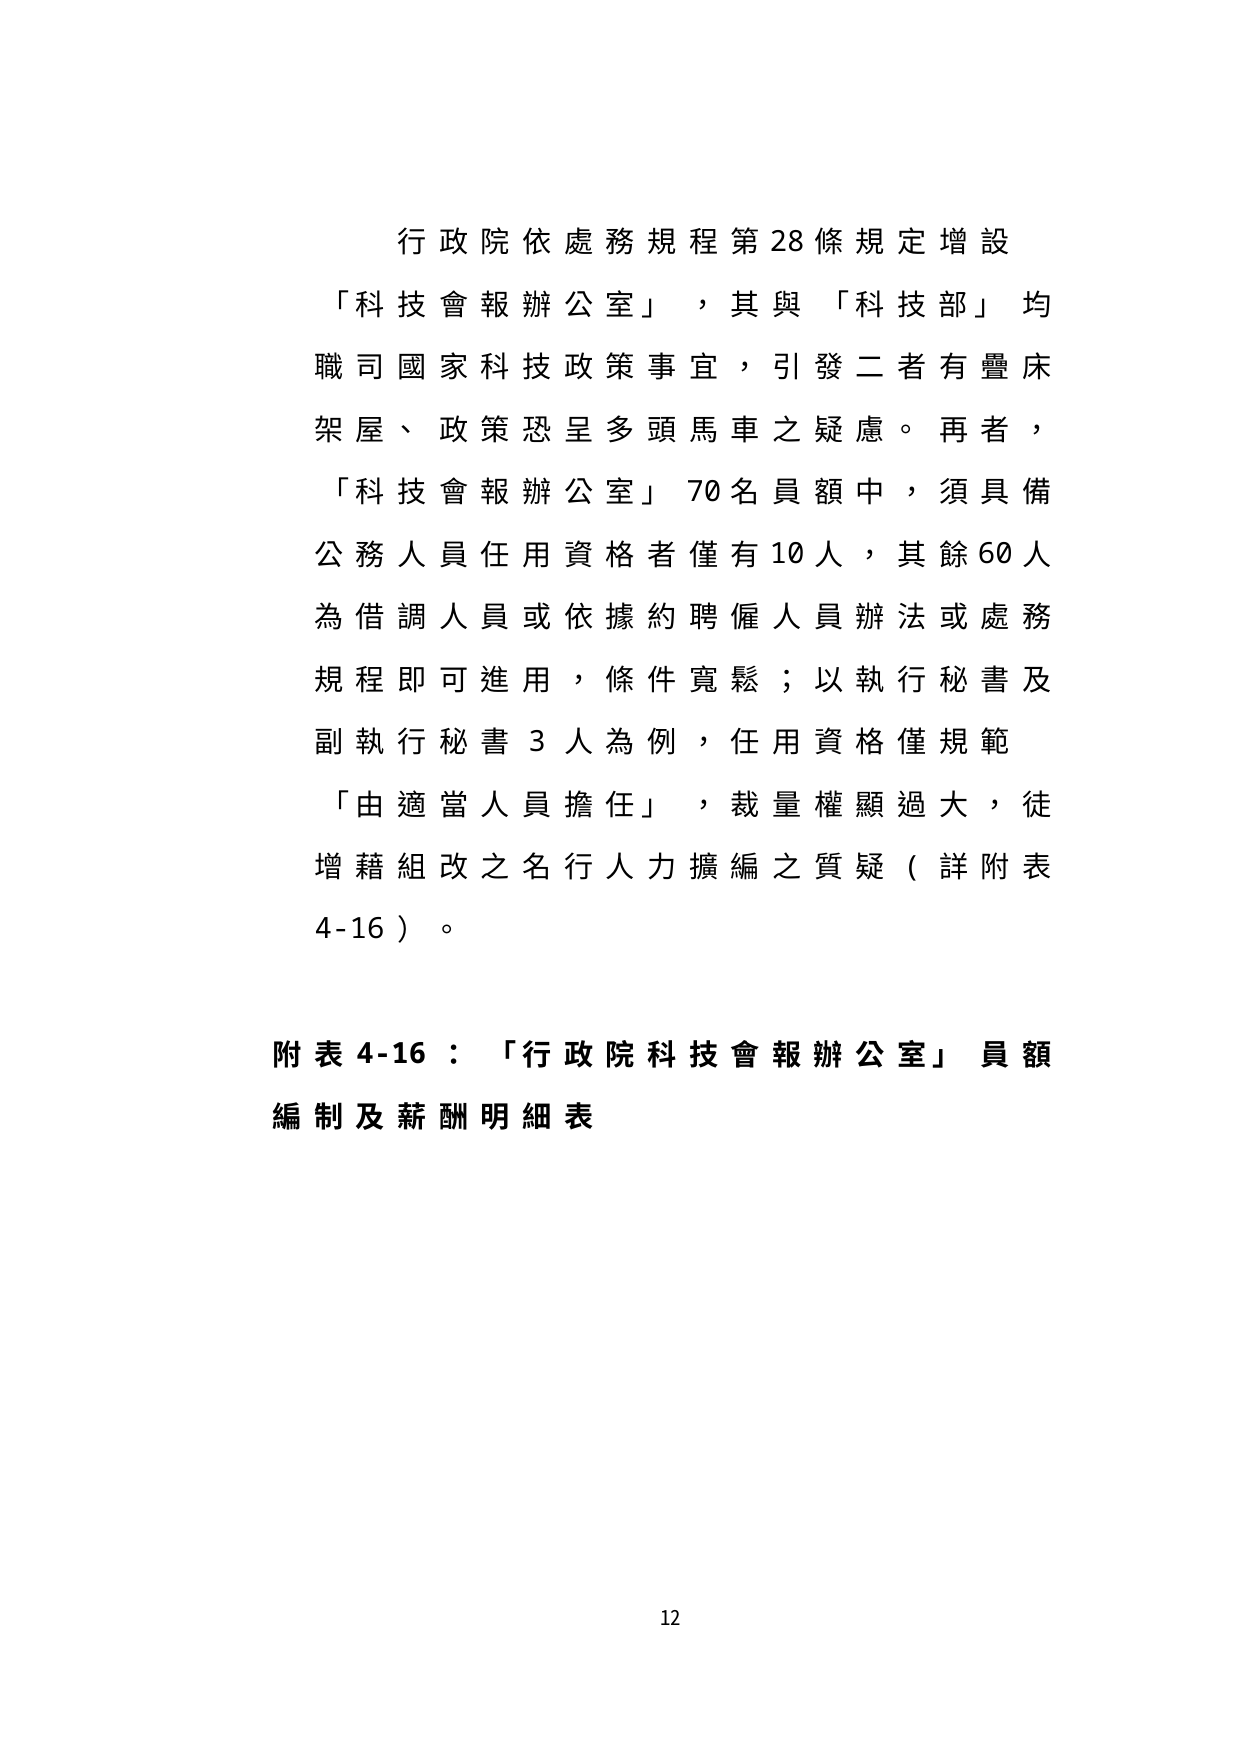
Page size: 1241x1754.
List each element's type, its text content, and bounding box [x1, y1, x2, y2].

text 附表4-16：「行政院科技會報辦公室」員額編制及薪酬明細表 [256, 1011, 1058, 1136]
text 行政院依處務規程第28條規定增設「科技會報辦公室」，其與「科技部」均職司國家科技政策事宜，引發二者有疊床架屋、政策恐呈多頭馬車之疑慮。再者，「科技會報辦公室」70名員額中，須具備公務人員任用資格者僅有10人，其餘60人為借調人員或依據約聘僱人員辦法或處務規程即可進用，條件寬鬆；以執行秘書及副執行秘書3人為例，任用資格僅規範「由適當人員擔任」，裁量權顯過大，徒增藉組改之名行人力擴編之質疑(詳附表4-16）。 [301, 198, 1058, 948]
